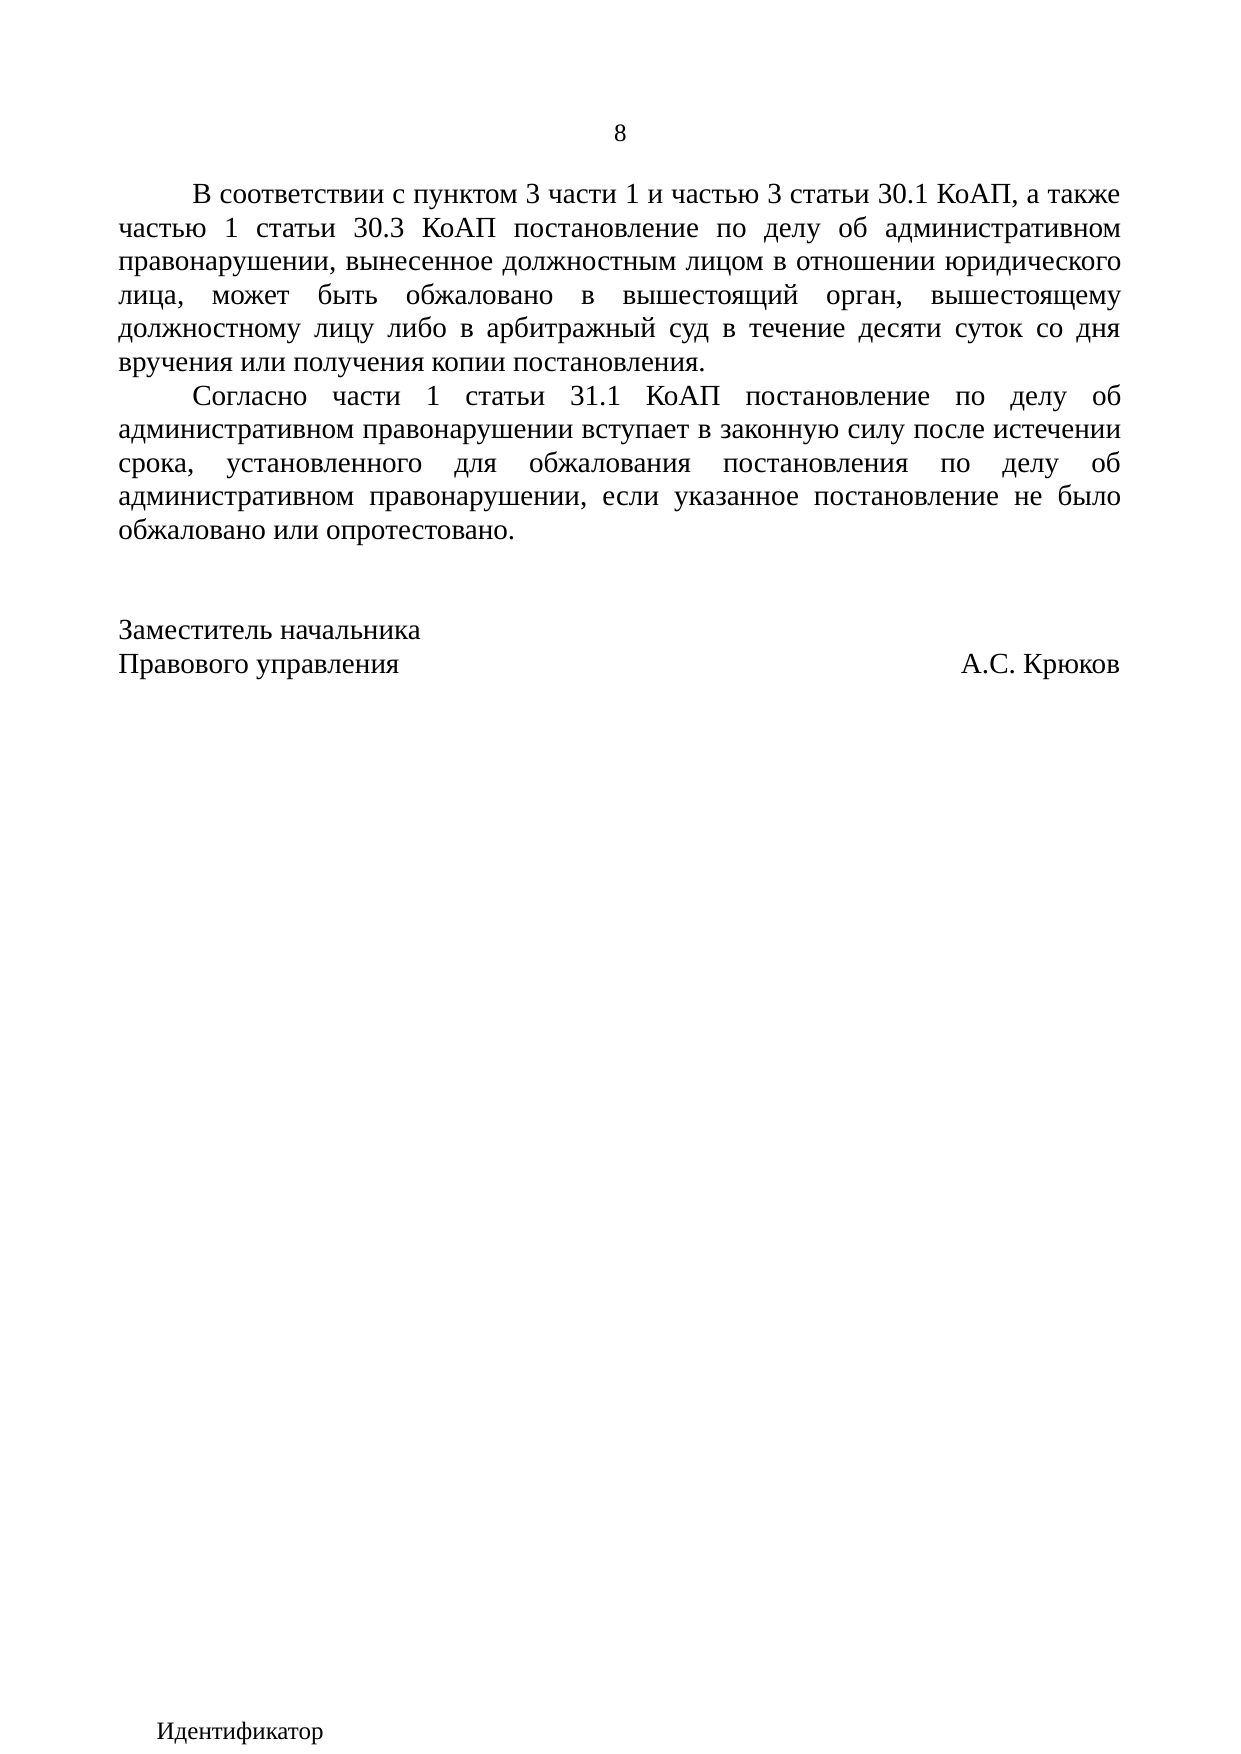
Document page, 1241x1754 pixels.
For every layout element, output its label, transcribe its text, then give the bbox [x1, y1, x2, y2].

text Правового управления А.С. Крюков [118, 646, 1122, 679]
text В соответствии с пунктом 3 части 1 и частью 3 статьи 30.1 КоАП, а также частью 1 статьи 30.3 КоАП постановление по делу об административном правонарушении, вынесенное должностным лицом в отношении юридического лица, может быть обжаловано в вышестоящий орган, вышестоящему должностному лицу либо в арбитражный суд в течение десяти суток со дня вручения или получения копии постановления. [118, 176, 1122, 378]
text Заместитель начальника [118, 612, 1122, 646]
text Согласно части 1 статьи 31.1 КоАП постановление по делу об административном правонарушении вступает в законную силу после истечении срока, установленного для обжалования постановления по делу об административном правонарушении, если указанное постановление не было обжаловано или опротестовано. [118, 378, 1122, 545]
